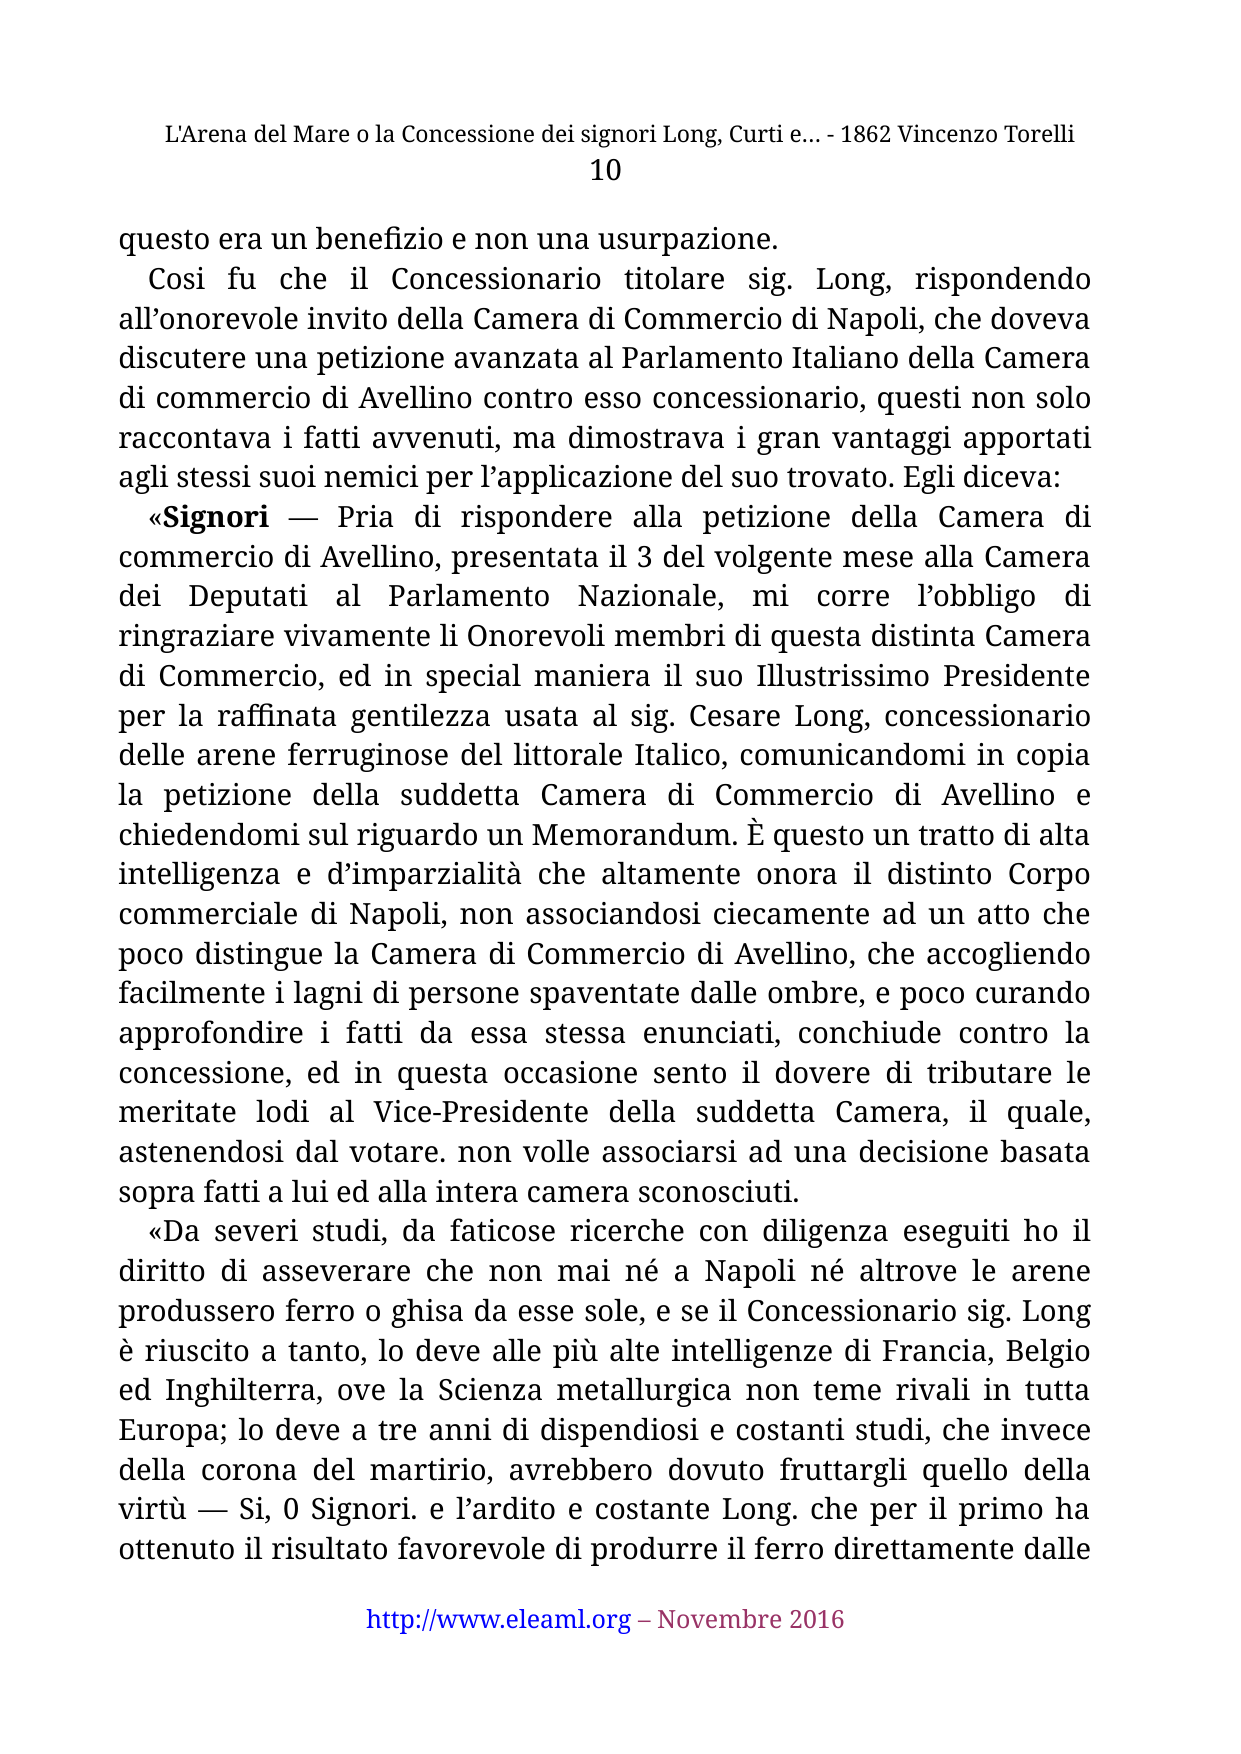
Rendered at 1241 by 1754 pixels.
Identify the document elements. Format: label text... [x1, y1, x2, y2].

text «Da severi studi, da faticose ricerche con diligenza eseguiti ho il diritto di asseverare che non mai né a Napoli né altrove le arene produssero ferro o ghisa da esse sole, e se il Concessionario sig. Long è riuscito a tanto, lo deve alle più alte intelligenze di Francia, Belgio ed Inghilterra, ove la Scienza metallurgica non teme rivali in tutta Europa; lo deve a tre anni di dispendiosi e costanti studi, che invece della corona del martirio, avrebbero dovuto fruttargli quello della virtù — Si, 0 Signori. e l’ardito e costante Long. che per il primo ha ottenuto il risultato favorevole di produrre il ferro direttamente dalle [118, 1211, 1093, 1568]
text «Signori — Pria di rispondere alla petizione della Camera di commercio di Avellino, presentata il 3 del volgente mese alla Camera dei Deputati al Parlamento Nazionale, mi corre l’obbligo di ringraziare vivamente li Onorevoli membri di questa distinta Camera di Commercio, ed in special maniera il suo Illustrissimo Presidente per la raffinata gentilezza usata al sig. Cesare Long, concessionario delle arene ferruginose del littorale Italico, comunicandomi in copia la petizione della suddetta Camera di Commercio di Avellino e chiedendomi sul riguardo un Memorandum. È questo un tratto di alta intelligenza e d’imparzialità che altamente onora il distinto Corpo commerciale di Napoli, non associandosi ciecamente ad un atto che poco distingue la Camera di Commercio di Avellino, che accogliendo facilmente i lagni di persone spaventate dalle ombre, e poco curando approfondire i fatti da essa stessa enunciati, conchiude contro la concessione, ed in questa occasione sento il dovere di tributare le meritate lodi al Vice-Presidente della suddetta Camera, il quale, astenendosi dal votare. non volle associarsi ad una decisione basata sopra fatti a lui ed alla intera camera sconosciuti. [118, 496, 1093, 1211]
text Cosi fu che il Concessionario titolare sig. Long, rispondendo all’onorevole invito della Camera di Commercio di Napoli, che doveva discutere una petizione avanzata al Parlamento Italiano della Camera di commercio di Avellino contro esso concessionario, questi non solo raccontava i fatti avvenuti, ma dimostrava i gran vantaggi apportati agli stessi suoi nemici per l’applicazione del suo trovato. Egli diceva: [118, 258, 1093, 496]
text questo era un benefizio e non una usurpazione. [118, 218, 1093, 258]
